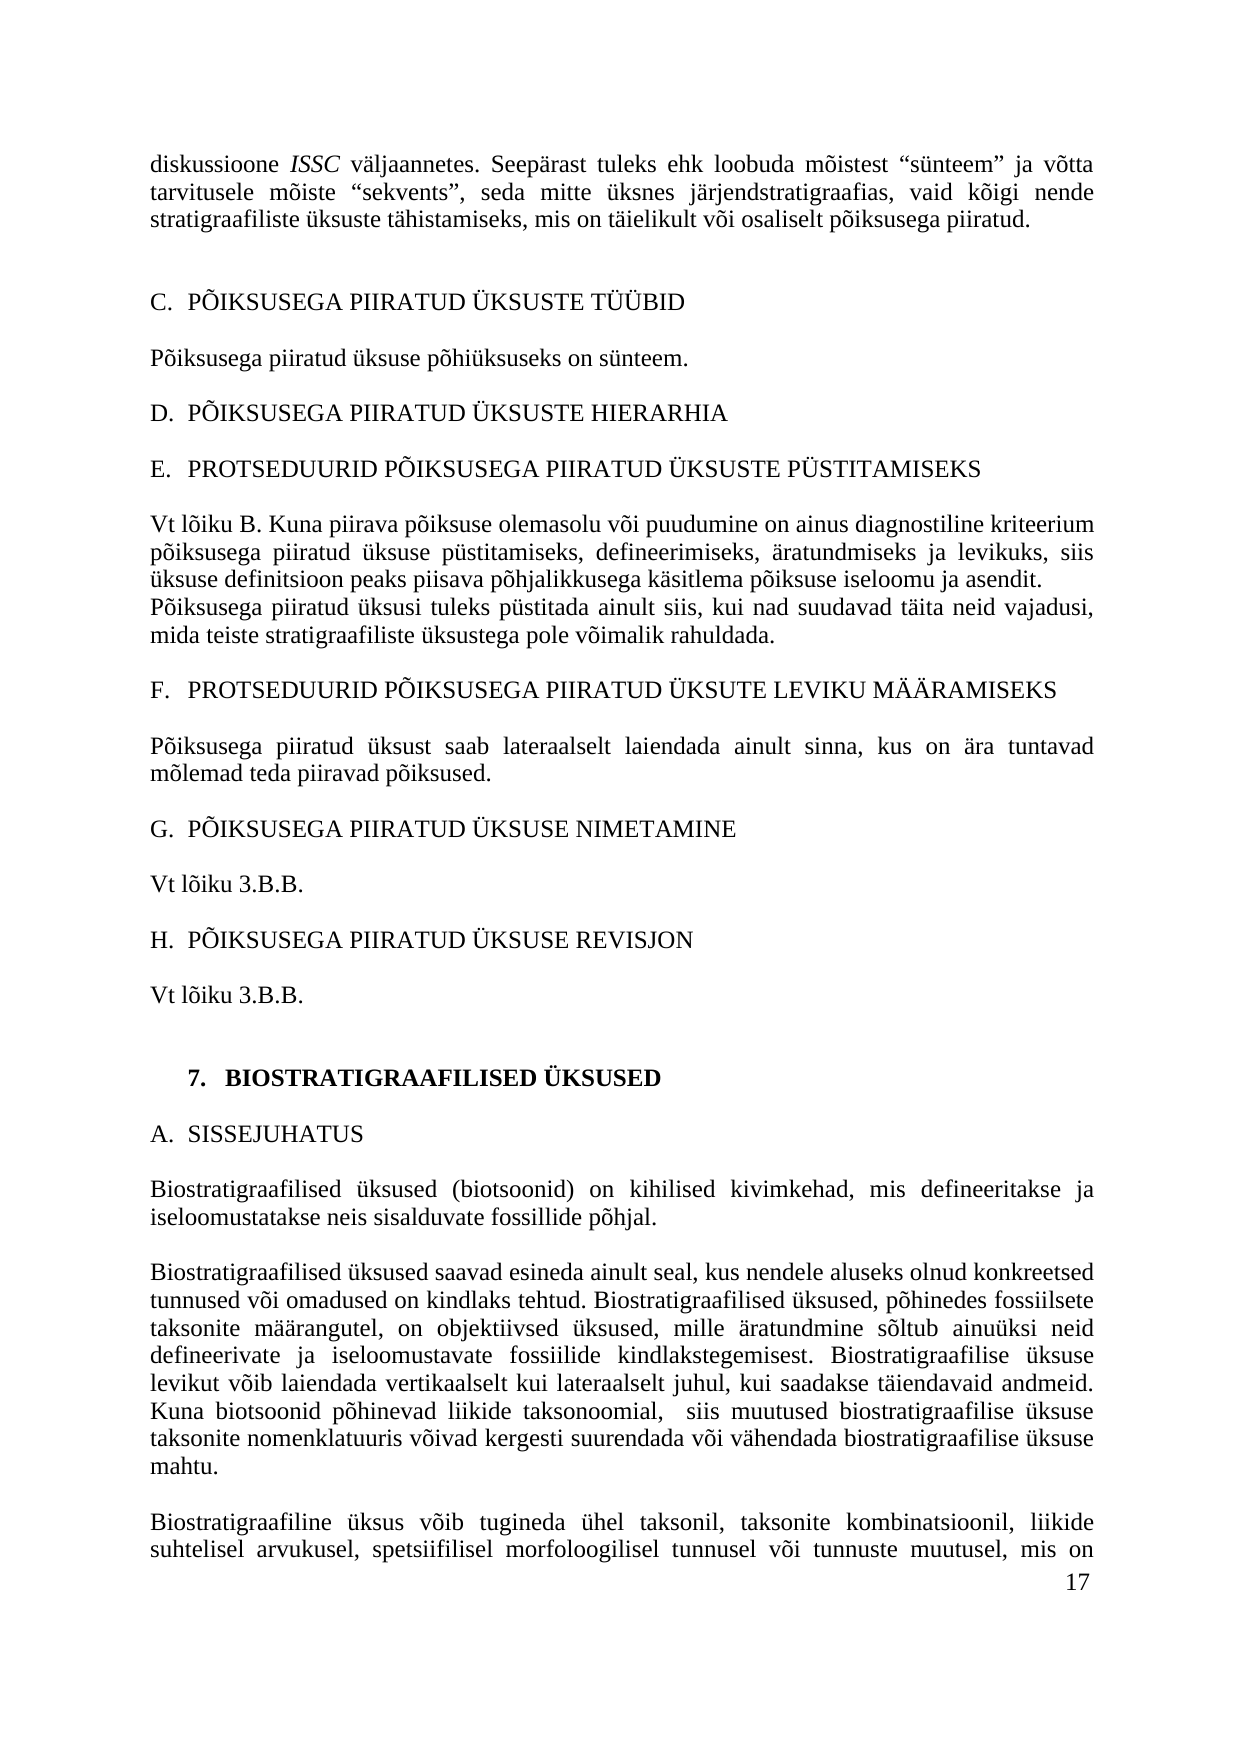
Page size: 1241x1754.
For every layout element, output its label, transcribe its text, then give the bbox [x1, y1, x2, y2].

text Vt lõiku 3.B.B. [150, 981, 1095, 1009]
text Biostratigraafilised üksused (biotsoonid) on kihilised kivimkehad, mis defineeritakse ja iseloomustatakse neis sisalduvate fossillide põhjal. [150, 1175, 1095, 1231]
subtitle BIOSTRATIGRAAFILISED ÜKSUSED [187, 1064, 1090, 1092]
subtitle PÕIKSUSEGA PIIRATUD ÜKSUSTE HIERARHIA [150, 399, 1090, 427]
subtitle PROTSEDUURID PÕIKSUSEGA PIIRATUD ÜKSUSTE PÜSTITAMISEKS [150, 455, 1090, 482]
subtitle PÕIKSUSEGA PIIRATUD ÜKSUSTE TÜÜBID [150, 288, 1090, 316]
text Põiksusega piiratud üksusi tuleks püstitada ainult siis, kui nad suudavad täita neid vajadusi, mida teiste stratigraafiliste üksustega pole võimalik rahuldada. [150, 593, 1095, 649]
text Biostratigraafilised üksused saavad esineda ainult seal, kus nendele aluseks olnud konkreetsed tunnused või omadused on kindlaks tehtud. Biostratigraafilised üksused, põhinedes fossiilsete taksonite määrangutel, on objektiivsed üksused, mille äratundmine sõltub ainuüksi neid defineerivate ja iseloomustavate fossiilide kindlakstegemisest. Biostratigraafilise üksuse levikut võib laiendada vertikaalselt kui lateraalselt juhul, kui saadakse täiendavaid andmeid. Kuna biotsoonid põhinevad liikide taksonoomial, siis muutused biostratigraafilise üksuse taksonite nomenklatuuris võivad kergesti suurendada või vähendada biostratigraafilise üksuse mahtu. [150, 1258, 1095, 1480]
subtitle PROTSEDUURID PÕIKSUSEGA PIIRATUD ÜKSUTE LEVIKU MÄÄRAMISEKS [150, 676, 1090, 704]
text diskussioone ISSC väljaannetes. Seepärast tuleks ehk loobuda mõistest “sünteem” ja võtta tarvitusele mõiste “sekvents”, seda mitte üksnes järjendstratigraafias, vaid kõigi nende stratigraafiliste üksuste tähistamiseks, mis on täielikult või osaliselt põiksusega piiratud. [150, 150, 1095, 233]
subtitle PÕIKSUSEGA PIIRATUD ÜKSUSE NIMETAMINE [150, 815, 1090, 843]
subtitle SISSEJUHATUS [150, 1120, 1090, 1147]
text Vt lõiku 3.B.B. [150, 870, 1095, 898]
text Põiksusega piiratud üksust saab lateraalselt laiendada ainult sinna, kus on ära tuntavad mõlemad teda piiravad põiksused. [150, 732, 1095, 787]
subtitle PÕIKSUSEGA PIIRATUD ÜKSUSE REVISJON [150, 926, 1090, 953]
text Põiksusega piiratud üksuse põhiüksuseks on sünteem. [150, 344, 1095, 372]
text Biostratigraafiline üksus võib tugineda ühel taksonil, taksonite kombinatsioonil, liikide suhtelisel arvukusel, spetsiifilisel morfoloogilisel tunnusel või tunnuste muutusel, mis on [150, 1508, 1095, 1563]
text Vt lõiku B. Kuna piirava põiksuse olemasolu või puudumine on ainus diagnostiline kriteerium põiksusega piiratud üksuse püstitamiseks, defineerimiseks, äratundmiseks ja levikuks, siis üksuse definitsioon peaks piisava põhjalikkusega käsitlema põiksuse iseloomu ja asendit. [150, 510, 1095, 593]
